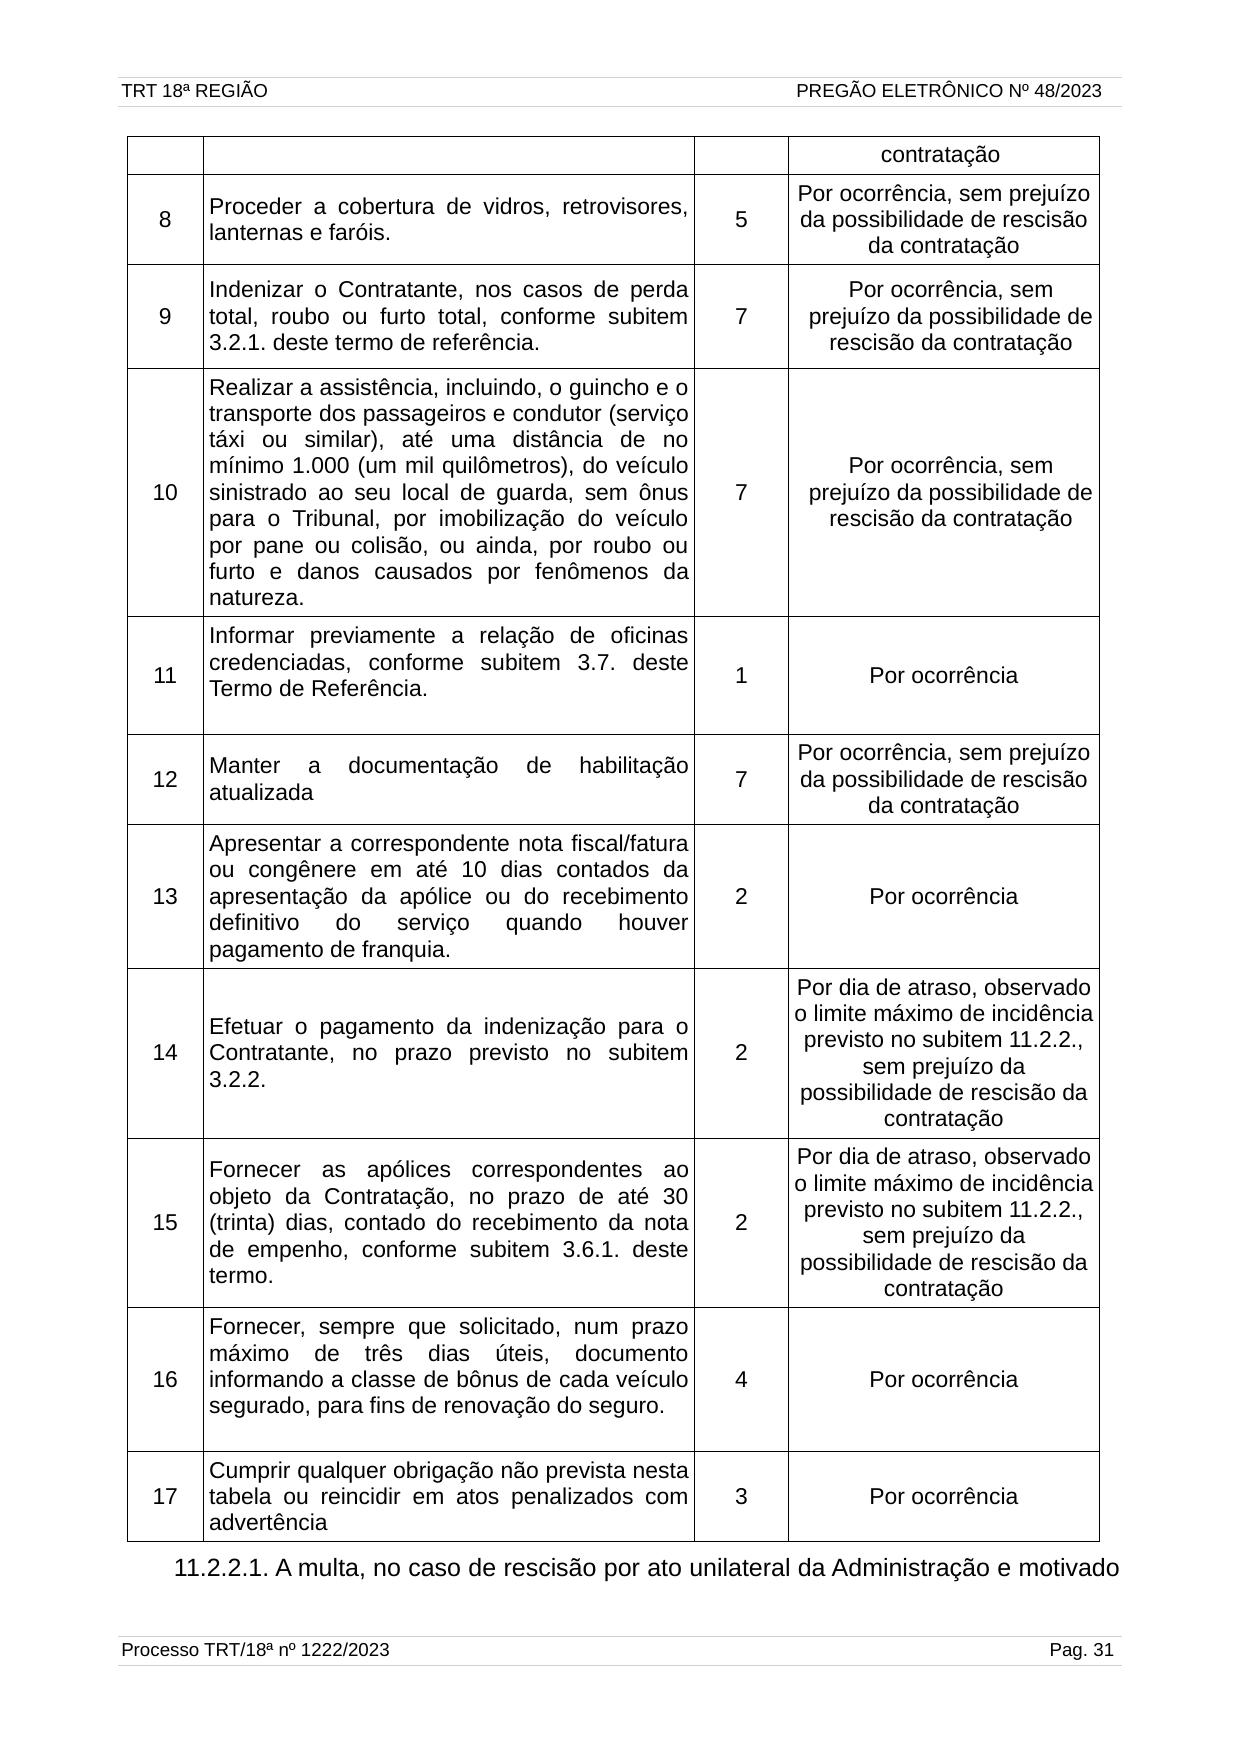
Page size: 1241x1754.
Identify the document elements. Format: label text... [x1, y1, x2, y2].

table_cell Fornecer, sempre que solicitado, num prazo máximo de três dias úteis, documento informando a classe de bônus de cada veículo segurado, para fins de renovação do seguro. [204, 1308, 694, 1451]
table_cell Fornecer as apólices correspondentes ao objeto da Contratação, no prazo de até 30 (trinta) dias, contado do recebimento da nota de empenho, conforme subitem 3.6.1. deste termo. [204, 1139, 694, 1307]
table_cell Manter a documentação de habilitação atualizada [204, 735, 694, 824]
table_cell Efetuar o pagamento da indenização para o Contratante, no prazo previsto no subitem 3.2.2. [204, 969, 694, 1137]
table_cell Por ocorrência, sem prejuízo da possibilidade de rescisão da contratação [789, 175, 1099, 264]
table_cell 2 [695, 969, 788, 1137]
table_cell Apresentar a correspondente nota fiscal/fatura ou congênere em até 10 dias contados da apresentação da apólice ou do recebimento definitivo do serviço quando houver pagamento de franquia. [204, 825, 694, 968]
table_cell contratação [789, 137, 1099, 173]
table_cell 2 [695, 825, 788, 968]
table_cell Proceder a cobertura de vidros, retrovisores, lanternas e faróis. [204, 175, 694, 264]
table_cell Por ocorrência [789, 825, 1099, 968]
table_cell 15 [128, 1139, 203, 1307]
table_cell Por ocorrência, sem prejuízo da possibilidade de rescisão da contratação [789, 265, 1099, 367]
table_cell 11 [128, 617, 203, 733]
table_cell Por ocorrência [789, 1452, 1099, 1541]
table_cell 7 [695, 735, 788, 824]
table_cell Informar previamente a relação de oficinas credenciadas, conforme subitem 3.7. deste Termo de Referência. [204, 617, 694, 733]
table_cell [695, 137, 788, 173]
table_cell Cumprir qualquer obrigação não prevista nesta tabela ou reincidir em atos penalizados com advertência [204, 1452, 694, 1541]
table_cell Por ocorrência [789, 1308, 1099, 1451]
table_cell Por ocorrência, sem prejuízo da possibilidade de rescisão da contratação [789, 369, 1099, 616]
table_cell Por ocorrência [789, 617, 1099, 733]
table_cell 12 [128, 735, 203, 824]
text 11.2.2.1. A multa, no caso de rescisão por ato unilateral da Administração e motivado [174, 1553, 1122, 1582]
table_cell [204, 137, 694, 173]
table_cell 8 [128, 175, 203, 264]
table_cell 3 [695, 1452, 788, 1541]
table_cell 9 [128, 265, 203, 367]
table_cell 1 [695, 617, 788, 733]
table_cell 4 [695, 1308, 788, 1451]
table_cell Por dia de atraso, observado o limite máximo de incidência previsto no subitem 11.2.2., sem prejuízo da possibilidade de rescisão da contratação [789, 1139, 1099, 1307]
table_cell 7 [695, 369, 788, 616]
table_cell 10 [128, 369, 203, 616]
table_cell 16 [128, 1308, 203, 1451]
table_cell 5 [695, 175, 788, 264]
table_cell 14 [128, 969, 203, 1137]
table_cell 13 [128, 825, 203, 968]
table_cell Indenizar o Contratante, nos casos de perda total, roubo ou furto total, conforme subitem 3.2.1. deste termo de referência. [204, 265, 694, 367]
table_cell Realizar a assistência, incluindo, o guincho e o transporte dos passageiros e condutor (serviço táxi ou similar), até uma distância de no mínimo 1.000 (um mil quilômetros), do veículo sinistrado ao seu local de guarda, sem ônus para o Tribunal, por imobilização do veículo por pane ou colisão, ou ainda, por roubo ou furto e danos causados por fenômenos da natureza. [204, 369, 694, 616]
table_cell 2 [695, 1139, 788, 1307]
table_cell 7 [695, 265, 788, 367]
table_cell Por ocorrência, sem prejuízo da possibilidade de rescisão da contratação [789, 735, 1099, 824]
table_cell Por dia de atraso, observado o limite máximo de incidência previsto no subitem 11.2.2., sem prejuízo da possibilidade de rescisão da contratação [789, 969, 1099, 1137]
table_cell 17 [128, 1452, 203, 1541]
table_cell [128, 137, 203, 173]
